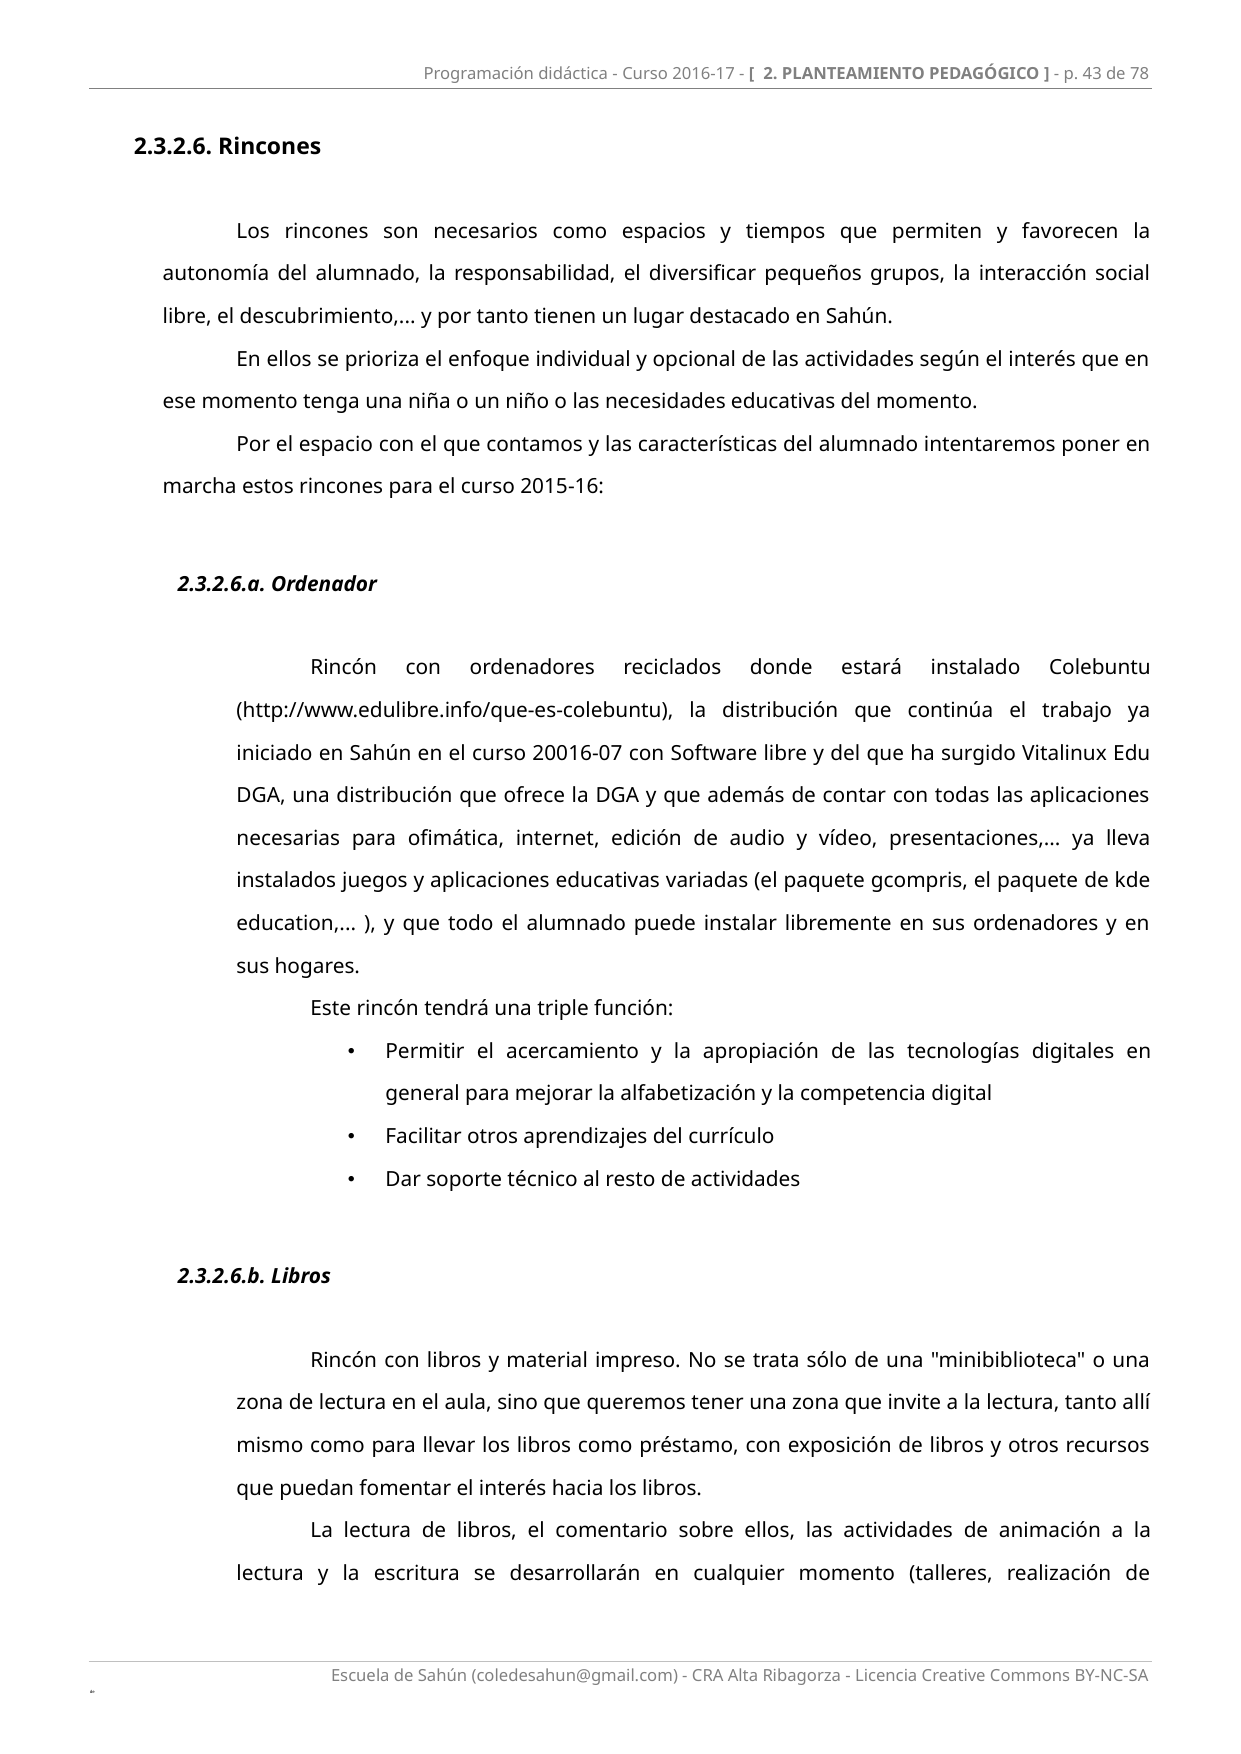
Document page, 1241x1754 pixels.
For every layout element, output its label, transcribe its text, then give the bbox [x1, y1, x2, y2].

subtitle 2.3.2.6.b. Libros [178, 1261, 1152, 1290]
text La lectura de libros, el comentario sobre ellos, las actividades de animación a la lectura y la escritura se desarrollarán en cualquier momento (talleres, realización de [236, 1515, 1152, 1586]
text Rincón con libros y material impreso. No se trata sólo de una "minibiblioteca" o una zona de lectura en el aula, sino que queremos tener una zona que invite a la lectura, tanto allí mismo como para llevar los libros como préstamo, con exposición de libros y otros recursos que puedan fomentar el interés hacia los libros. [236, 1345, 1152, 1501]
text Por el espacio con el que contamos y las características del alumnado intentaremos poner en marcha estos rincones para el curso 2015-16: [162, 429, 1152, 500]
subtitle 2.3.2.6. Rincones [133, 129, 1152, 161]
list Dar soporte técnico al resto de actividades [348, 1164, 1152, 1192]
list Facilitar otros aprendizajes del currículo [348, 1121, 1152, 1149]
text Este rincón tendrá una triple función: [236, 993, 1152, 1022]
list Permitir el acercamiento y la apropiación de las tecnologías digitales en general para mejorar la alfabetización y la competencia digital [348, 1036, 1152, 1107]
subtitle 2.3.2.6.a. Ordenador [178, 569, 1152, 597]
text Rincón con ordenadores reciclados donde estará instalado Colebuntu (http://www.edulibre.info/que-es-colebuntu), la distribución que continúa el trabajo ya iniciado en Sahún en el curso 20016-07 con Software libre y del que ha surgido Vitalinux Edu DGA, una distribución que ofrece la DGA y que además de contar con todas las aplicaciones necesarias para ofimática, internet, edición de audio y vídeo, presentaciones,... ya lleva instalados juegos y aplicaciones educativas variadas (el paquete gcompris, el paquete de kde education,... ), y que todo el alumnado puede instalar libremente en sus ordenadores y en sus hogares. [236, 652, 1152, 979]
text Los rincones son necesarios como espacios y tiempos que permiten y favorecen la autonomía del alumnado, la responsabilidad, el diversificar pequeños grupos, la interacción social libre, el descubrimiento,... y por tanto tienen un lugar destacado en Sahún. [162, 216, 1152, 329]
text En ellos se prioriza el enfoque individual y opcional de las actividades según el interés que en ese momento tenga una niña o un niño o las necesidades educativas del momento. [162, 344, 1152, 415]
